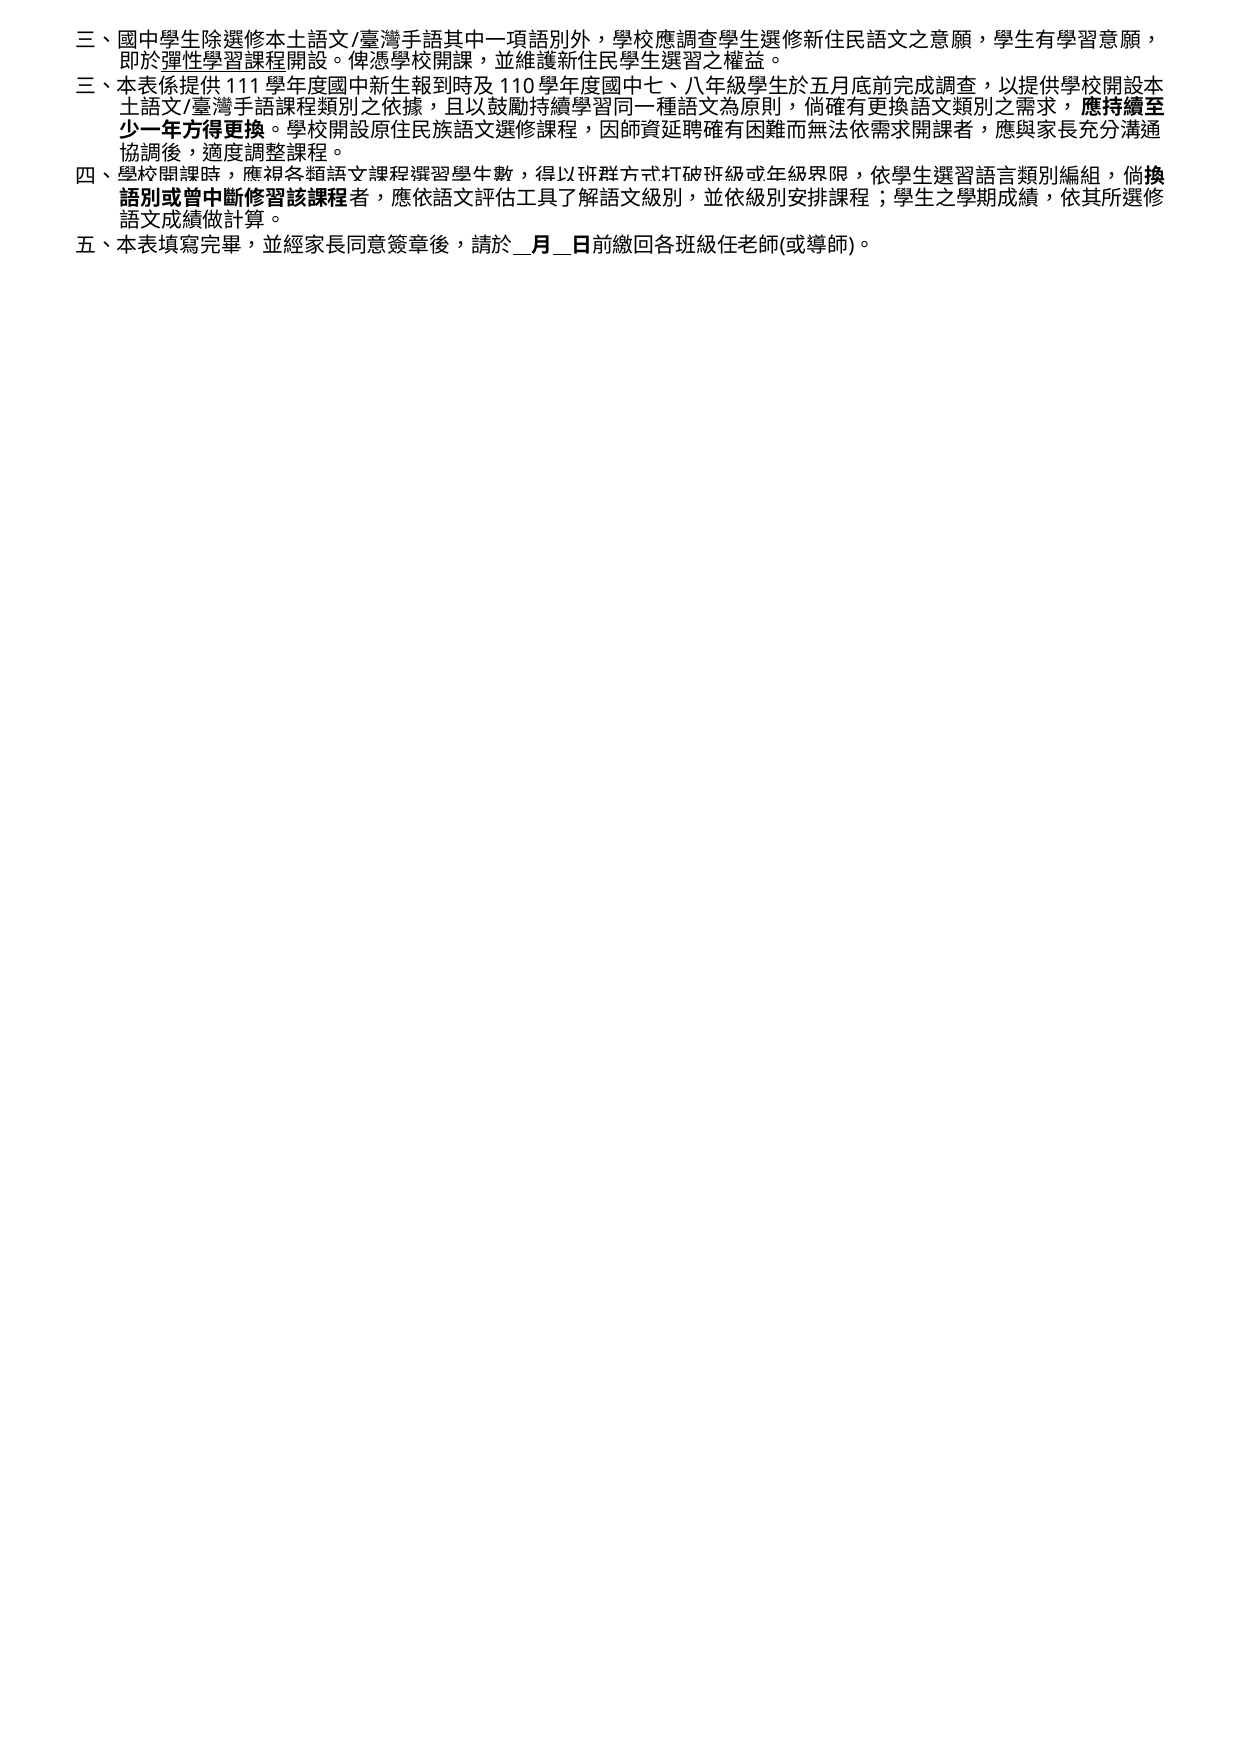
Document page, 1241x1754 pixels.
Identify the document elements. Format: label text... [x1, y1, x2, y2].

text 五、本表填寫完畢，並經家長同意簽章後，請於 月 日前繳回各班級任老師(或導師)。 [75, 234, 1165, 257]
text 三、國中學生除選修本土語文/臺灣手語其中一項語別外，學校應調查學生選修新住民語文之意願，學生有學習意願，即於彈性學習課程開設。俾憑學校開課，並維護新住民學生選習之權益。 [75, 29, 1165, 75]
text 三、本表係提供111學年度國中新生報到時及110學年度國中七、八年級學生於五月底前完成調查，以提供學校開設本土語文/臺灣手語課程類別之依據，且以鼓勵持續學習同一種語文為原則，倘確有更換語文類別之需求，應持續至少一年方得更換。學校開設原住民族語文選修課程，因師資延聘確有困難而無法依需求開課者，應與家長充分溝通協調後，適度調整課程。 [75, 75, 1165, 166]
text 四、學校開課時，應視各類語文課程選習學生數，得以班群方式打破班級或年級界限，依學生選習語言類別編組，倘換語別或曾中斷修習該課程者，應依語文評估工具了解語文級別，並依級別安排課程；學生之學期成績，依其所選修語文成績做計算。 [75, 166, 1165, 234]
